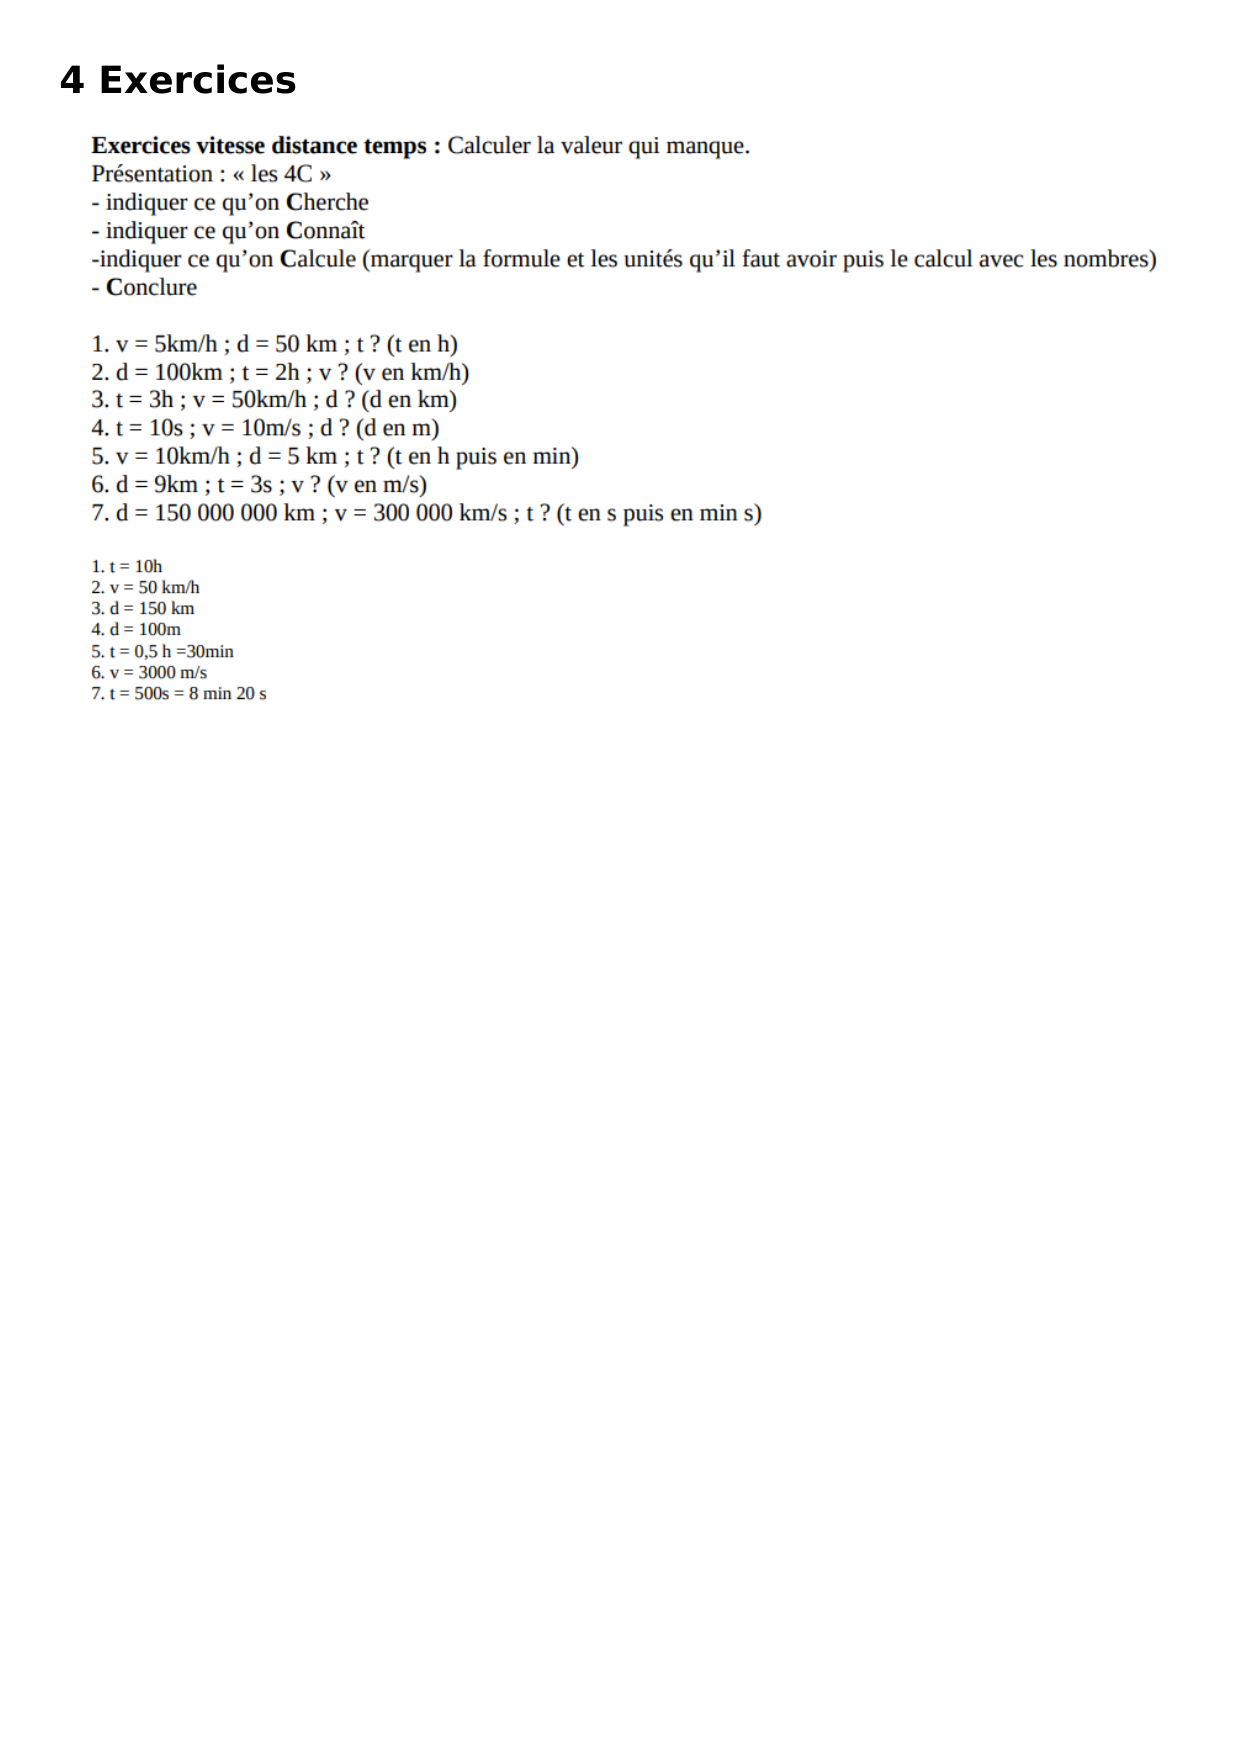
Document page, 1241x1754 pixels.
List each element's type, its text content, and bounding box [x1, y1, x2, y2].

picture [59, 115, 1182, 719]
subtitle 4 Exercices [59, 59, 1181, 103]
